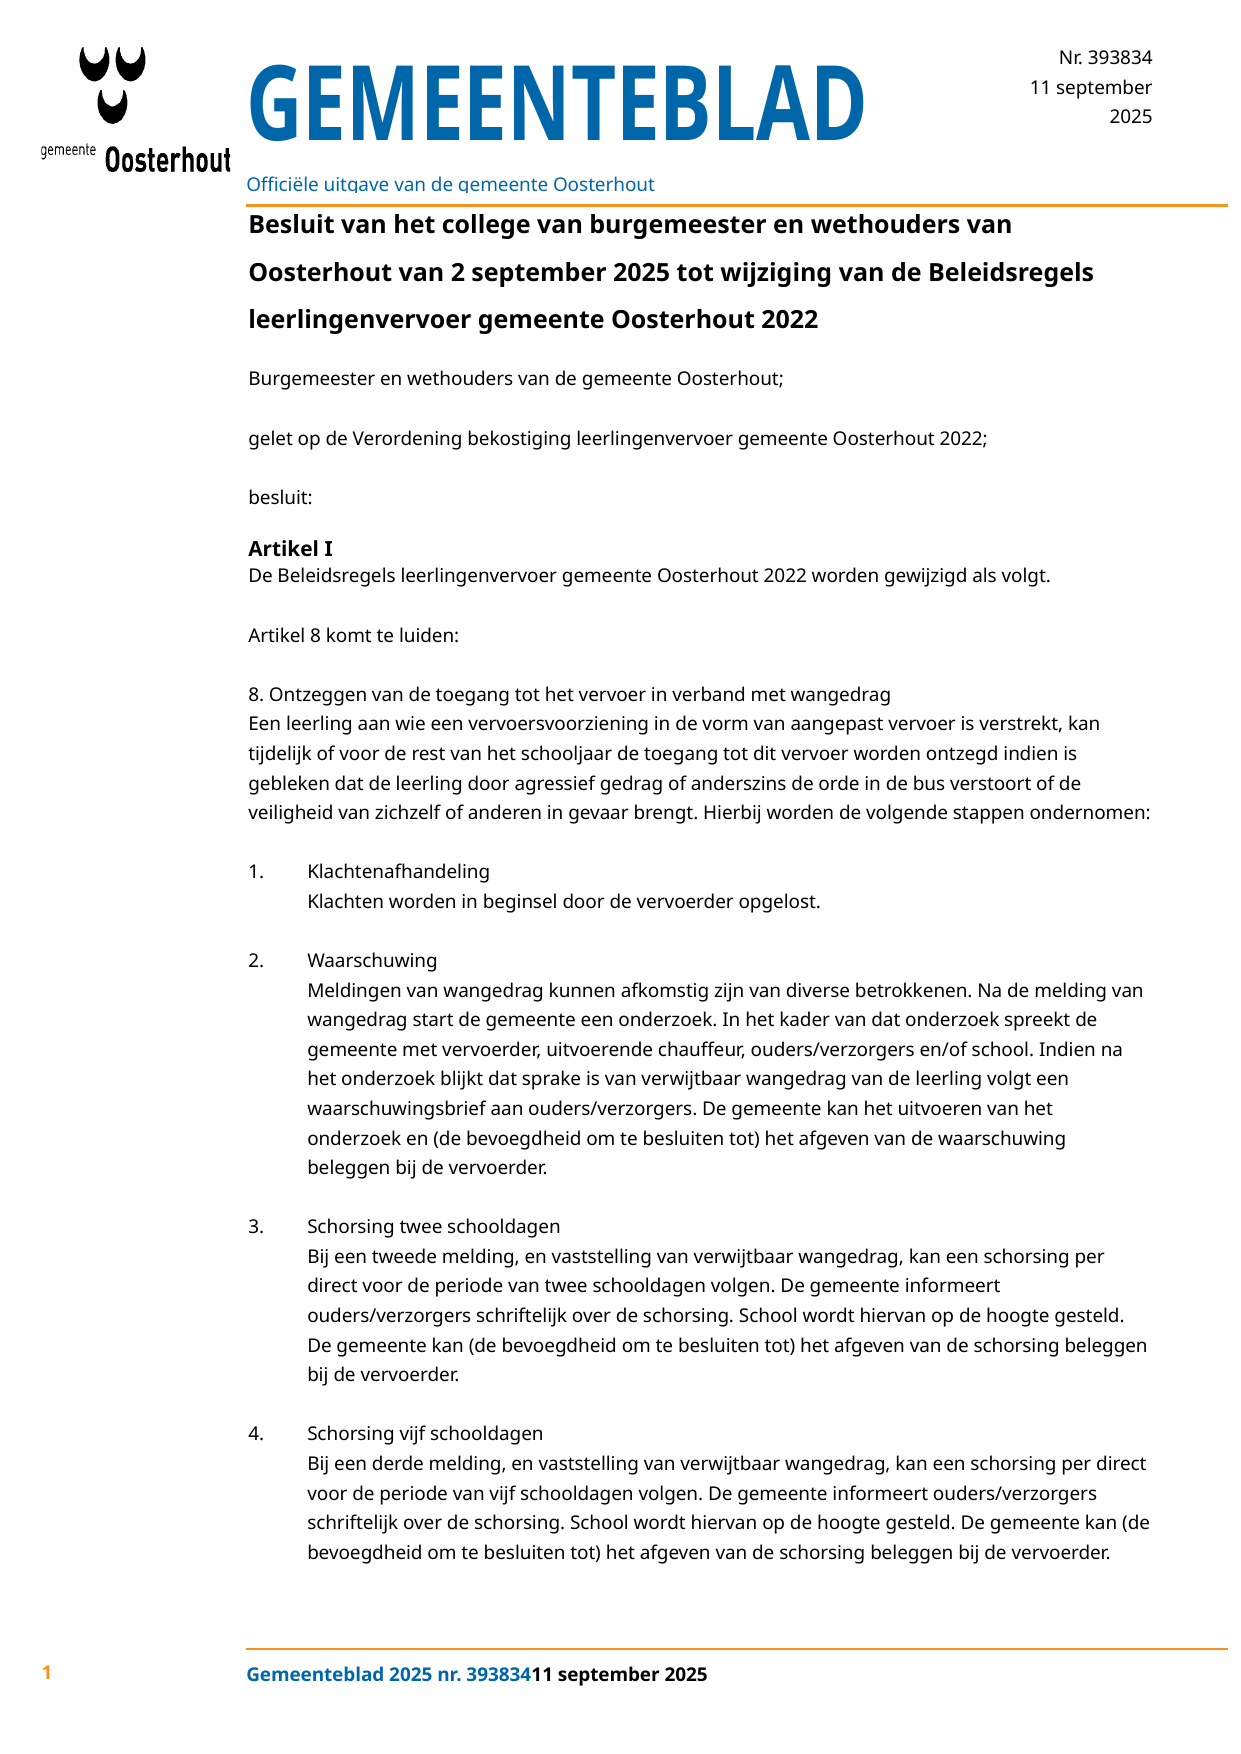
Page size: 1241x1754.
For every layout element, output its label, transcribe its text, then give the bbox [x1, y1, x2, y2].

list Bij een derde melding, en vaststelling van verwijtbaar wangedrag, kan een schorsing per direct voor de periode van vijf schooldagen volgen. De gemeente informeert ouders/verzorgers schriftelijk over de schorsing. School wordt hiervan op de hoogte gesteld. De gemeente kan (de bevoegdheid om te besluiten tot) het afgeven van de schorsing beleggen bij de vervoerder. [248, 1450, 1152, 1565]
text Besluit van het college van burgemeester en wethouders van Oosterhout van 2 september 2025 tot wijziging van de Beleidsregels leerlingenvervoer gemeente Oosterhout 2022 [248, 207, 1152, 336]
list Schorsing twee schooldagen [248, 1213, 1152, 1239]
text 8. Ontzeggen van de toegang tot het vervoer in verband met wangedrag [248, 681, 1152, 707]
text Artikel I [248, 534, 1152, 563]
list Klachtenafhandeling [248, 858, 1152, 884]
picture [41, 47, 231, 172]
list Klachten worden in beginsel door de vervoerder opgelost. [248, 888, 1152, 914]
text besluit: [248, 484, 1152, 509]
list Bij een tweede melding, en vaststelling van verwijtbaar wangedrag, kan een schorsing per direct voor de periode van twee schooldagen volgen. De gemeente informeert ouders/verzorgers schriftelijk over de schorsing. School wordt hiervan op de hoogte gesteld. De gemeente kan (de bevoegdheid om te besluiten tot) het afgeven van de schorsing beleggen bij de vervoerder. [248, 1243, 1152, 1387]
text Artikel 8 komt te luiden: [248, 622, 1152, 648]
text Een leerling aan wie een vervoersvoorziening in de vorm van aangepast vervoer is verstrekt, kan tijdelijk of voor de rest van het schooljaar de toegang tot dit vervoer worden ontzegd indien is gebleken dat de leerling door agressief gedrag of anderszins de orde in de bus verstoort of de veiligheid van zichzelf of anderen in gevaar brengt. Hierbij worden de volgende stappen ondernomen: [248, 711, 1152, 825]
list Waarschuwing [248, 947, 1152, 973]
text De Beleidsregels leerlingenvervoer gemeente Oosterhout 2022 worden gewijzigd als volgt. [248, 563, 1152, 588]
text gelet op de Verordening bekostiging leerlingenvervoer gemeente Oosterhout 2022; [248, 425, 1152, 450]
text Burgemeester en wethouders van de gemeente Oosterhout; [248, 366, 1152, 391]
list Schorsing vijf schooldagen [248, 1421, 1152, 1446]
list Meldingen van wangedrag kunnen afkomstig zijn van diverse betrokkenen. Na de melding van wangedrag start de gemeente een onderzoek. In het kader van dat onderzoek spreekt de gemeente met vervoerder, uitvoerende chauffeur, ouders/verzorgers en/of school. Indien na het onderzoek blijkt dat sprake is van verwijtbaar wangedrag van de leerling volgt een waarschuwingsbrief aan ouders/verzorgers. De gemeente kan het uitvoeren van het onderzoek en (de bevoegdheid om te besluiten tot) het afgeven van de waarschuwing beleggen bij de vervoerder. [248, 977, 1152, 1180]
